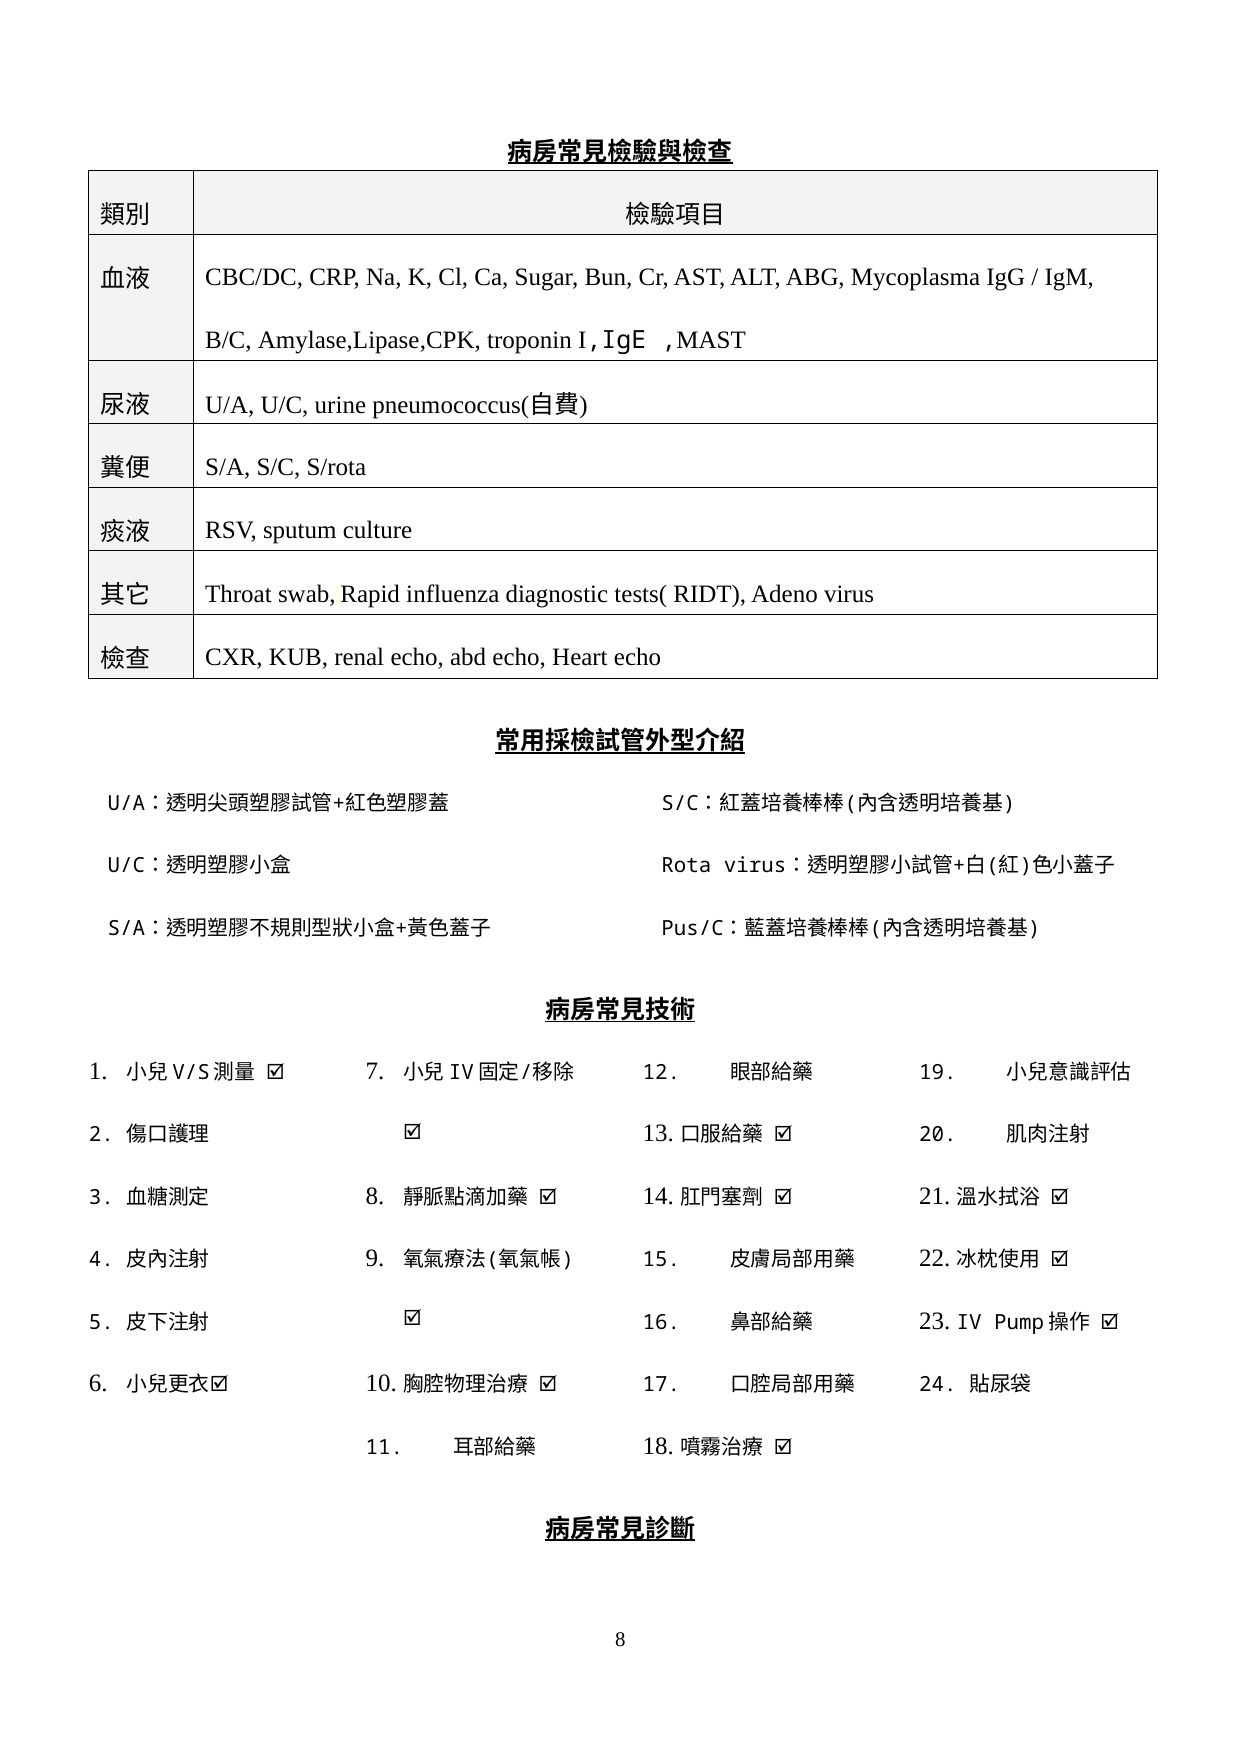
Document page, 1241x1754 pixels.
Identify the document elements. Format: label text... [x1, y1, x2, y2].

list 血糖測定 [89, 1153, 321, 1216]
table_cell 檢查 [89, 615, 193, 677]
table_cell 糞便 [89, 424, 193, 487]
list 眼部給藥 [642, 1028, 874, 1091]
text S/A：透明塑膠不規則型狀小盒+黃色蓋子 [107, 885, 598, 947]
text S/C：紅蓋培養棒棒(內含透明培養基) [661, 760, 1152, 822]
table_cell S/A, S/C, S/rota [194, 424, 1157, 487]
list 小兒意識評估 [919, 1028, 1152, 1091]
list 耳部給藥 [365, 1403, 598, 1466]
table_cell 痰液 [89, 488, 193, 550]
list 氧氣療法(氧氣帳)  [365, 1216, 598, 1341]
list 冰枕使用  [919, 1216, 1152, 1278]
text Pus/C：藍蓋培養棒棒(內含透明培養基) [661, 885, 1152, 947]
list 口腔局部用藥 [642, 1341, 874, 1403]
text U/C：透明塑膠小盒 [107, 822, 598, 885]
text 病房常見檢驗與檢查 [59, 108, 1181, 170]
list 口服給藥  [642, 1091, 874, 1153]
list 噴霧治療  [642, 1403, 874, 1466]
list IV Pump操作  [919, 1278, 1152, 1341]
table_cell CXR, KUB, renal echo, abd echo, Heart echo [194, 615, 1157, 677]
text U/A：透明尖頭塑膠試管+紅色塑膠蓋 [107, 760, 598, 822]
table_cell Throat swab, Rapid influenza diagnostic tests( RIDT), Adeno virus [194, 551, 1157, 614]
list 靜脈點滴加藥  [365, 1153, 598, 1216]
list 小兒V/S測量  [89, 1028, 321, 1091]
list 皮內注射 [89, 1216, 321, 1278]
list 小兒IV固定/移除  [365, 1028, 598, 1153]
table_header 類別 [89, 171, 193, 234]
text 病房常見技術 [89, 966, 1152, 1028]
list 鼻部給藥 [642, 1278, 874, 1341]
table_cell U/A, U/C, urine pneumococcus(自費) [194, 361, 1157, 423]
list 皮下注射 [89, 1278, 321, 1341]
table_header 檢驗項目 [194, 171, 1157, 234]
list 小兒更衣 [89, 1341, 321, 1403]
table_cell CBC/DC, CRP, Na, K, Cl, Ca, Sugar, Bun, Cr, AST, ALT, ABG, Mycoplasma IgG / IgM, B/C, Amylase,Lipase,CPK, troponin I,IgE ,MAST [194, 235, 1157, 360]
list 皮膚局部用藥 [642, 1216, 874, 1278]
text 常用採檢試管外型介紹 [89, 697, 1152, 760]
list 肛門塞劑  [642, 1153, 874, 1216]
text Rota virus：透明塑膠小試管+白(紅)色小蓋子 [661, 822, 1152, 885]
table_cell 尿液 [89, 361, 193, 423]
list 肌肉注射 [919, 1091, 1152, 1153]
table_cell RSV, sputum culture [194, 488, 1157, 550]
text 病房常見診斷 [89, 1485, 1152, 1547]
text 24. 貼尿袋 [919, 1341, 1152, 1403]
table_cell 血液 [89, 235, 193, 360]
list 胸腔物理治療  [365, 1341, 598, 1403]
table_cell 其它 [89, 551, 193, 614]
list 傷口護理 [89, 1091, 321, 1153]
list 溫水拭浴  [919, 1153, 1152, 1216]
